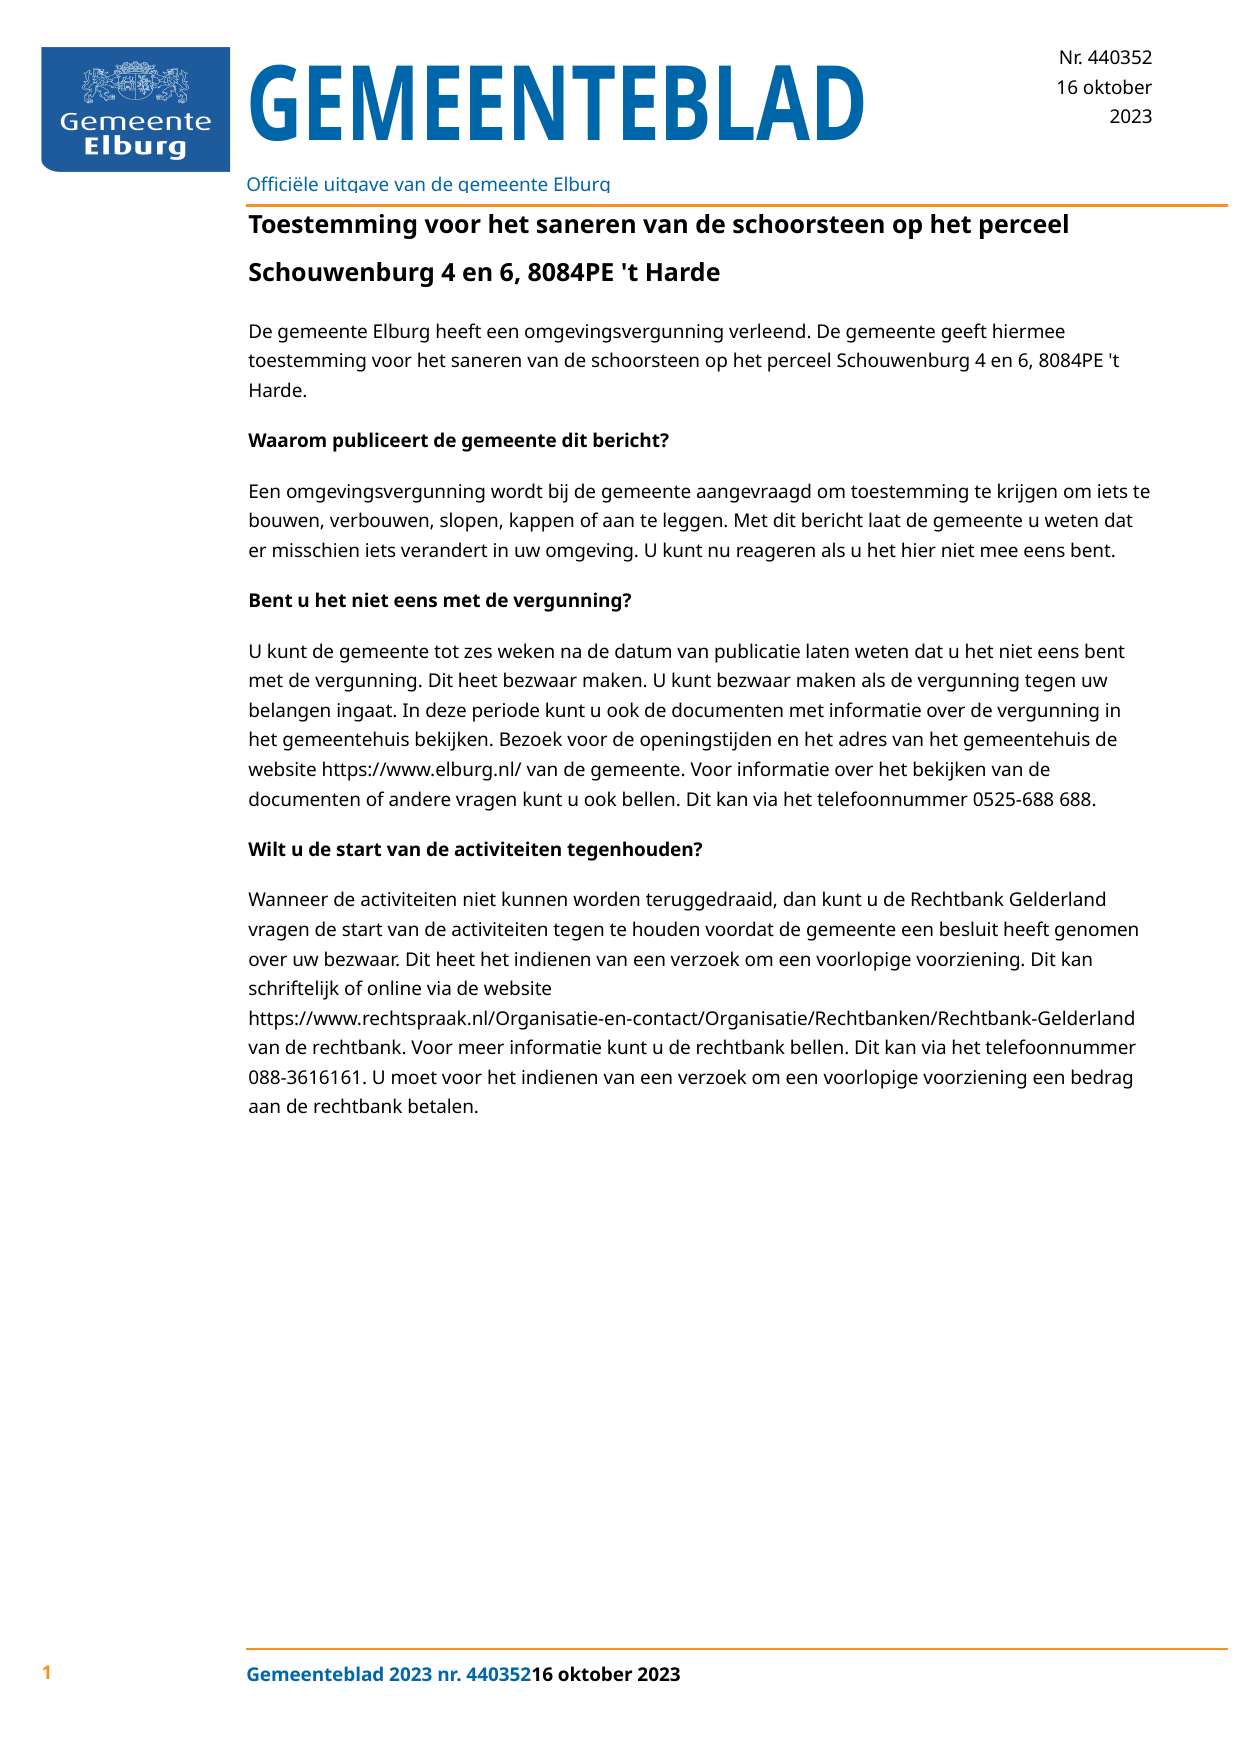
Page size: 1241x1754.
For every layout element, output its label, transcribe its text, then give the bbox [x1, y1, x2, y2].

text Een omgevingsvergunning wordt bij de gemeente aangevraagd om toestemming te krijgen om iets te bouwen, verbouwen, slopen, kappen of aan te leggen. Met dit bericht laat de gemeente u weten dat er misschien iets verandert in uw omgeving. U kunt nu reageren als u het hier niet mee eens bent. [248, 478, 1152, 563]
text Toestemming voor het saneren van de schoorsteen op het perceel Schouwenburg 4 en 6, 8084PE 't Harde [248, 207, 1152, 288]
text De gemeente Elburg heeft een omgevingsvergunning verleend. De gemeente geeft hiermee toestemming voor het saneren van de schoorsteen op het perceel Schouwenburg 4 en 6, 8084PE 't Harde. [248, 318, 1152, 403]
picture [41, 47, 231, 172]
text Bent u het niet eens met de vergunning? [248, 587, 1152, 613]
text Wilt u de start van de activiteiten tegenhouden? [248, 836, 1152, 862]
text U kunt de gemeente tot zes weken na de datum van publicatie laten weten dat u het niet eens bent met de vergunning. Dit heet bezwaar maken. U kunt bezwaar maken als de vergunning tegen uw belangen ingaat. In deze periode kunt u ook de documenten met informatie over de vergunning in het gemeentehuis bekijken. Bezoek voor de openingstijden en het adres van het gemeentehuis de website https://www.elburg.nl/ van de gemeente. Voor informatie over het bekijken van de documenten of andere vragen kunt u ook bellen. Dit kan via het telefoonnummer 0525-688 688. [248, 638, 1152, 812]
text Wanneer de activiteiten niet kunnen worden teruggedraaid, dan kunt u de Rechtbank Gelderland vragen de start van de activiteiten tegen te houden voordat de gemeente een besluit heeft genomen over uw bezwaar. Dit heet het indienen van een verzoek om een voorlopige voorziening. Dit kan schriftelijk of online via de website https://www.rechtspraak.nl/Organisatie-en-contact/Organisatie/Rechtbanken/Rechtbank-Gelderland van de rechtbank. Voor meer informatie kunt u de rechtbank bellen. Dit kan via het telefoonnummer 088-3616161. U moet voor het indienen van een verzoek om een voorlopige voorziening een bedrag aan de rechtbank betalen. [248, 887, 1152, 1119]
text Waarom publiceert de gemeente dit bericht? [248, 427, 1152, 453]
